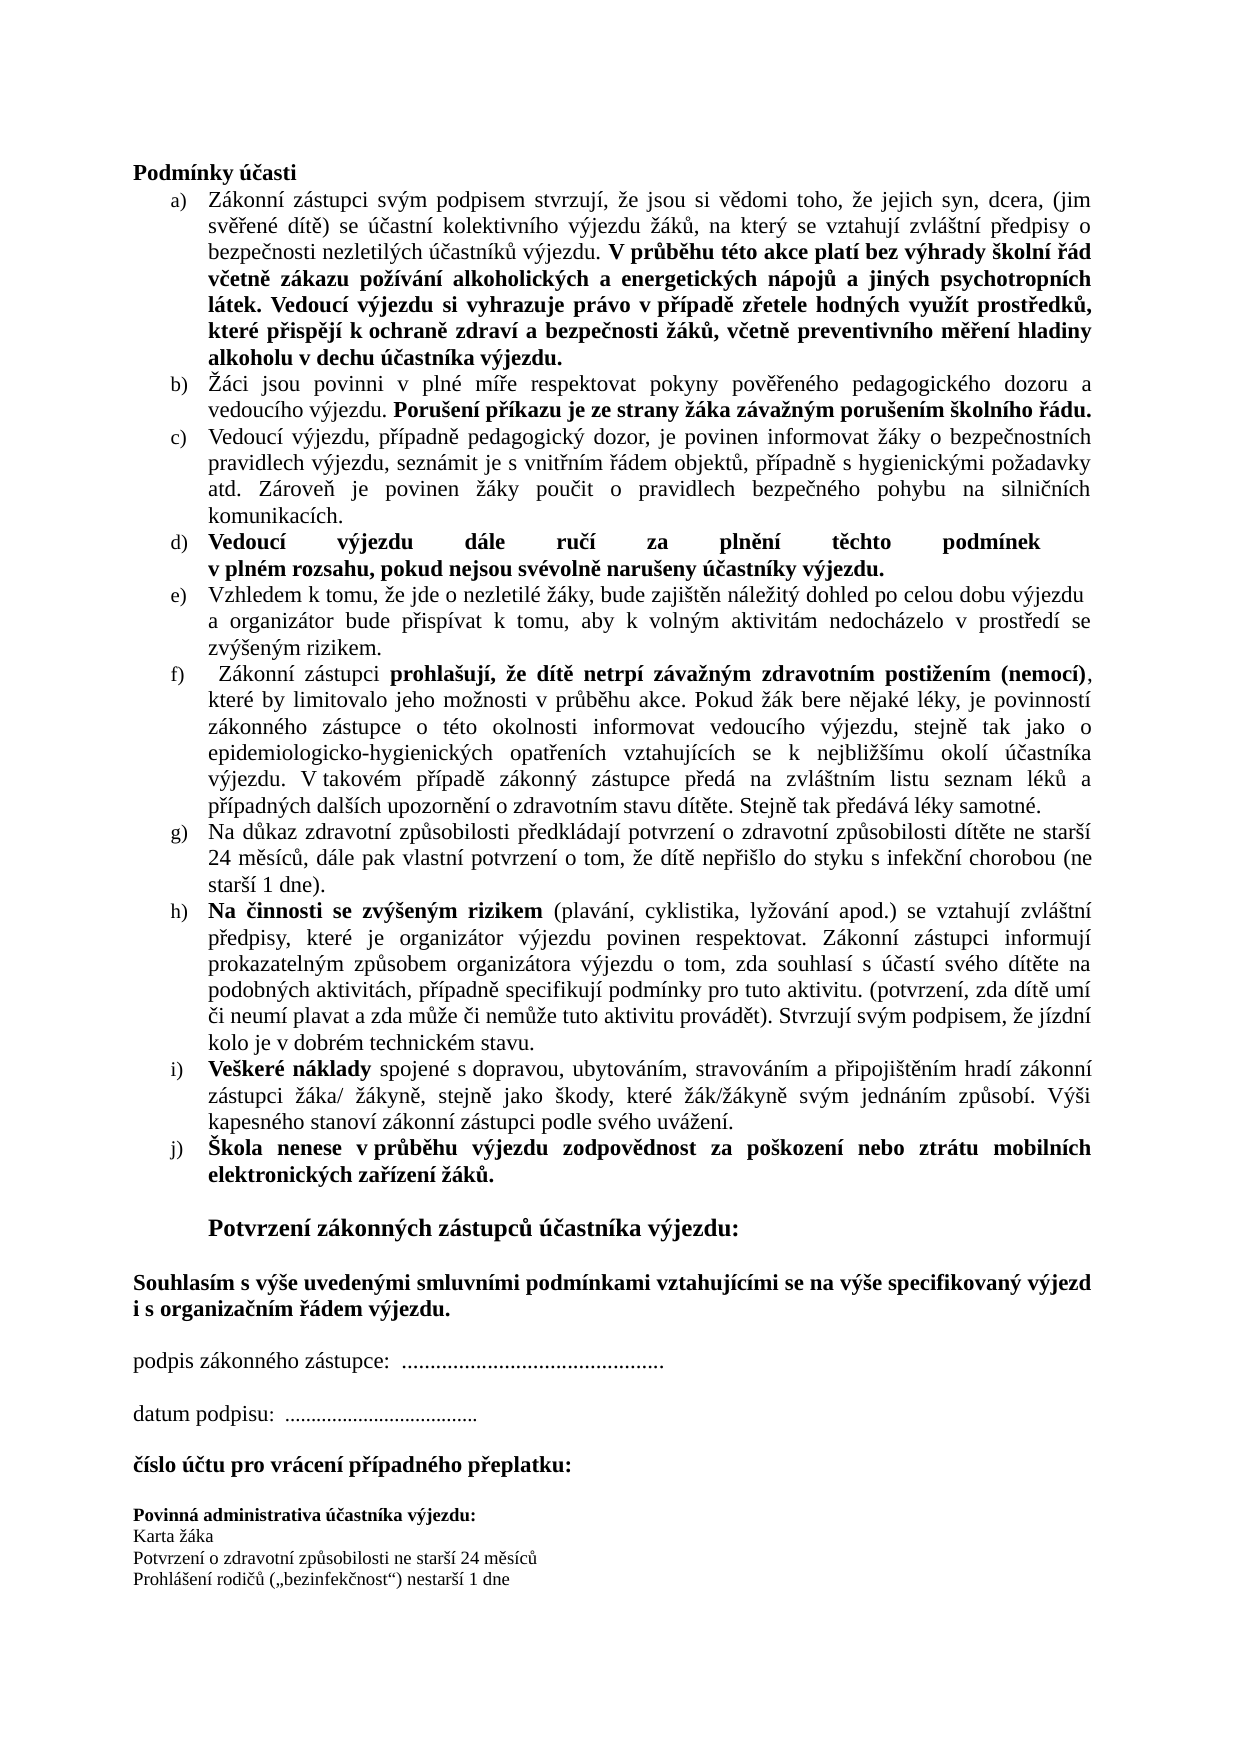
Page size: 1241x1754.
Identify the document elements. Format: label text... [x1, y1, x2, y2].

list Vedoucí výjezdu, případně pedagogický dozor, je povinen informovat žáky o bezpečnostních pravidlech výjezdu, seznámit je s vnitřním řádem objektů, případně s hygienickými požadavky atd. Zároveň je povinen žáky poučit o pravidlech bezpečného pohybu na silničních komunikacích. [170, 423, 1092, 528]
list Na důkaz zdravotní způsobilosti předkládají potvrzení o zdravotní způsobilosti dítěte ne starší 24 měsíců, dále pak vlastní potvrzení o tom, že dítě nepřišlo do styku s infekční chorobou (ne starší 1 dne). [170, 818, 1092, 897]
list Žáci jsou povinni v plné míře respektovat pokyny pověřeného pedagogického dozoru a vedoucího výjezdu. Porušení příkazu je ze strany žáka závažným porušením školního řádu. [170, 370, 1092, 423]
text Potvrzení o zdravotní způsobilosti ne starší 24 měsíců [133, 1547, 1092, 1568]
list Vzhledem k tomu, že jde o nezletilé žáky, bude zajištěn náležitý dohled po celou dobu výjezdu a organizátor bude přispívat k tomu, aby k volným aktivitám nedocházelo v prostředí se zvýšeným rizikem. [170, 581, 1092, 660]
list Na činnosti se zvýšeným rizikem (plavání, cyklistika, lyžování apod.) se vztahují zvláštní předpisy, které je organizátor výjezdu povinen respektovat. Zákonní zástupci informují prokazatelným způsobem organizátora výjezdu o tom, zda souhlasí s účastí svého dítěte na podobných aktivitách, případně specifikují podmínky pro tuto aktivitu. (potvrzení, zda dítě umí či neumí plavat a zda může či nemůže tuto aktivitu provádět). Stvrzují svým podpisem, že jízdní kolo je v dobrém technickém stavu. [170, 897, 1092, 1055]
text Souhlasím s výše uvedenými smluvními podmínkami vztahujícími se na výše specifikovaný výjezd i s organizačním řádem výjezdu. [133, 1268, 1092, 1321]
list Zákonní zástupci svým podpisem stvrzují, že jsou si vědomi toho, že jejich syn, dcera, (jim svěřené dítě) se účastní kolektivního výjezdu žáků, na který se vztahují zvláštní předpisy o bezpečnosti nezletilých účastníků výjezdu. V průběhu této akce platí bez výhrady školní řád včetně zákazu požívání alkoholických a energetických nápojů a jiných psychotropních látek. Vedoucí výjezdu si vyhrazuje právo v případě zřetele hodných využít prostředků, které přispějí k ochraně zdraví a bezpečnosti žáků, včetně preventivního měření hladiny alkoholu v dechu účastníka výjezdu. [170, 186, 1092, 370]
text číslo účtu pro vrácení případného přeplatku: [133, 1451, 1092, 1477]
list Veškeré náklady spojené s dopravou, ubytováním, stravováním a připojištěním hradí zákonní zástupci žáka/ žákyně, stejně jako škody, které žák/žákyně svým jednáním způsobí. Výši kapesného stanoví zákonní zástupci podle svého uvážení. [170, 1055, 1092, 1134]
text podpis zákonného zástupce: .............................................. [133, 1348, 1092, 1374]
text Povinná administrativa účastníka výjezdu: [133, 1503, 1092, 1525]
text Prohlášení rodičů („bezinfekčnost“) nestarší 1 dne [133, 1568, 1092, 1590]
text Karta žáka [133, 1525, 1092, 1547]
list Vedoucí výjezdu dále ručí za plnění těchto podmínek v plném rozsahu, pokud nejsou svévolně narušeny účastníky výjezdu. [170, 528, 1092, 581]
text Podmínky účasti [133, 159, 1092, 186]
text Potvrzení zákonných zástupců účastníka výjezdu: [208, 1213, 1092, 1242]
list Škola nenese v průběhu výjezdu zodpovědnost za poškození nebo ztrátu mobilních elektronických zařízení žáků. [170, 1134, 1092, 1187]
text datum podpisu: ..................................... [133, 1400, 1092, 1427]
list Zákonní zástupci prohlašují, že dítě netrpí závažným zdravotním postižením (nemocí), které by limitovalo jeho možnosti v průběhu akce. Pokud žák bere nějaké léky, je povinností zákonného zástupce o této okolnosti informovat vedoucího výjezdu, stejně tak jako o epidemiologicko-hygienických opatřeních vztahujících se k nejbližšímu okolí účastníka výjezdu. V takovém případě zákonný zástupce předá na zvláštním listu seznam léků a případných dalších upozornění o zdravotním stavu dítěte. Stejně tak předává léky samotné. [170, 660, 1092, 818]
